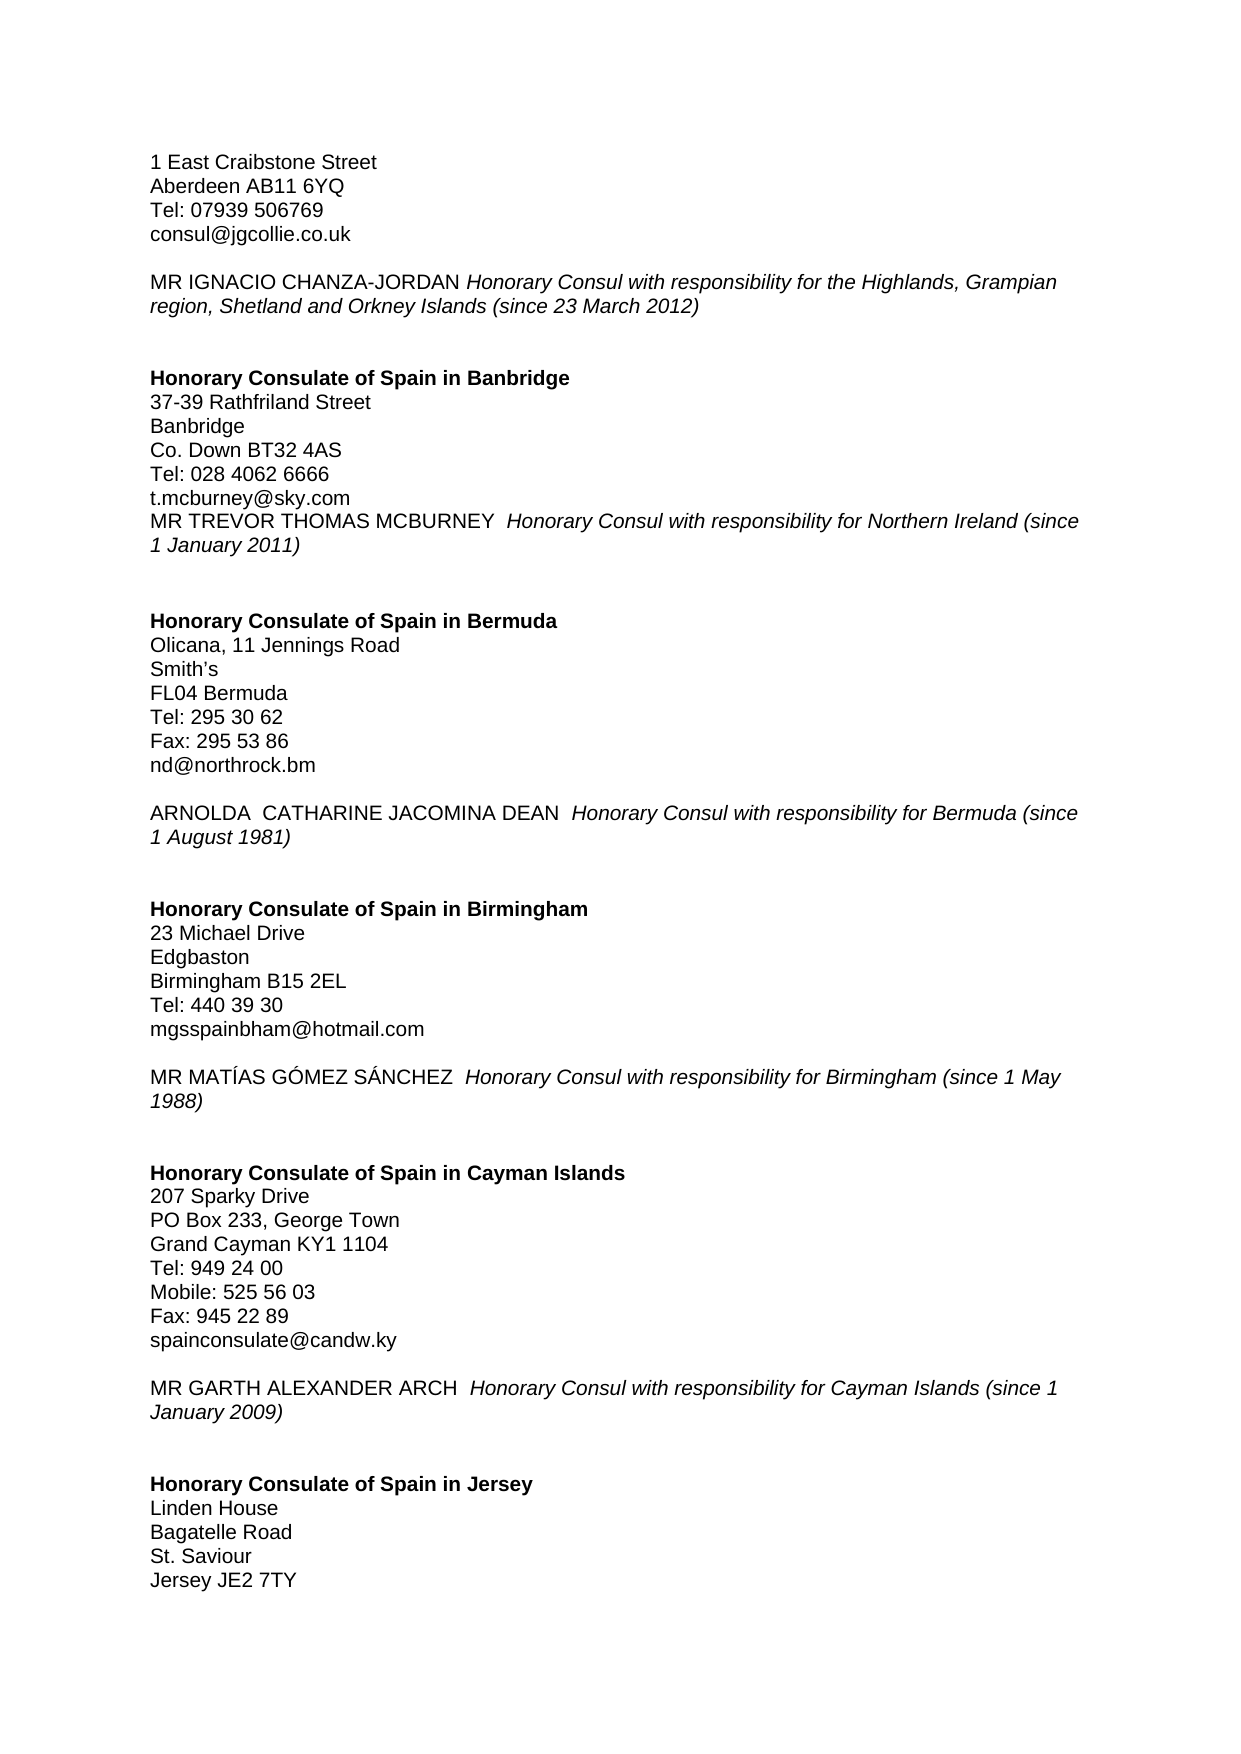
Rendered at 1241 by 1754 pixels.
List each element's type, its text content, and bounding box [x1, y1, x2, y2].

text Olicana, 11 Jennings Road [150, 633, 1090, 657]
text FL04 Bermuda [150, 681, 1090, 705]
text Honorary Consulate of Spain in Jersey [150, 1472, 1090, 1496]
text 1 East Craibstone Street [150, 150, 1090, 174]
text t.mcburney@sky.com [150, 485, 1090, 509]
text Banbridge [150, 413, 1090, 437]
text St. Saviour [150, 1544, 1090, 1568]
text Honorary Consulate of Spain in Bermuda [150, 609, 1090, 633]
text Honorary Consulate of Spain in Banbridge [150, 366, 1090, 389]
text Co. Down BT32 4AS [150, 437, 1090, 461]
text spainconsulate@candw.ky [150, 1328, 1090, 1352]
text Aberdeen AB11 6YQ [150, 174, 1090, 198]
text Smith’s [150, 657, 1090, 681]
text MR GARTH ALEXANDER ARCH Honorary Consul with responsibility for Cayman Islands (since 1 January 2009) [150, 1376, 1090, 1424]
text 207 Sparky Drive [150, 1184, 1090, 1208]
text Edgbaston [150, 945, 1090, 969]
text Tel: 028 4062 6666 [150, 461, 1090, 485]
text ARNOLDA CATHARINE JACOMINA DEAN Honorary Consul with responsibility for Bermuda (since 1 August 1981) [150, 801, 1090, 849]
text Tel: 440 39 30 [150, 993, 1090, 1017]
text Honorary Consulate of Spain in Cayman Islands [150, 1160, 1090, 1184]
text MR IGNACIO CHANZA-JORDAN Honorary Consul with responsibility for the Highlands, Grampian region, Shetland and Orkney Islands (since 23 March 2012) [150, 270, 1090, 318]
text Tel: 295 30 62 [150, 705, 1090, 729]
text Tel: 949 24 00 [150, 1256, 1090, 1280]
text Tel: 07939 506769 [150, 198, 1090, 222]
text consul@jgcollie.co.uk [150, 222, 1090, 246]
text MR TREVOR THOMAS MCBURNEY Honorary Consul with responsibility for Northern Ireland (since 1 January 2011) [150, 509, 1090, 557]
text Honorary Consulate of Spain in Birmingham [150, 897, 1090, 921]
text PO Box 233, George Town [150, 1208, 1090, 1232]
text Fax: 945 22 89 [150, 1304, 1090, 1328]
text nd@northrock.bm [150, 753, 1090, 777]
text Grand Cayman KY1 1104 [150, 1232, 1090, 1256]
text Birmingham B15 2EL [150, 969, 1090, 993]
text Jersey JE2 7TY [150, 1568, 1090, 1592]
text MR MATÍAS GÓMEZ SÁNCHEZ Honorary Consul with responsibility for Birmingham (since 1 May 1988) [150, 1064, 1090, 1112]
text 37-39 Rathfriland Street [150, 389, 1090, 413]
text Mobile: 525 56 03 [150, 1280, 1090, 1304]
text mgsspainbham@hotmail.com [150, 1017, 1090, 1041]
text 23 Michael Drive [150, 921, 1090, 945]
text Linden House [150, 1496, 1090, 1520]
text Fax: 295 53 86 [150, 729, 1090, 753]
text Bagatelle Road [150, 1520, 1090, 1544]
